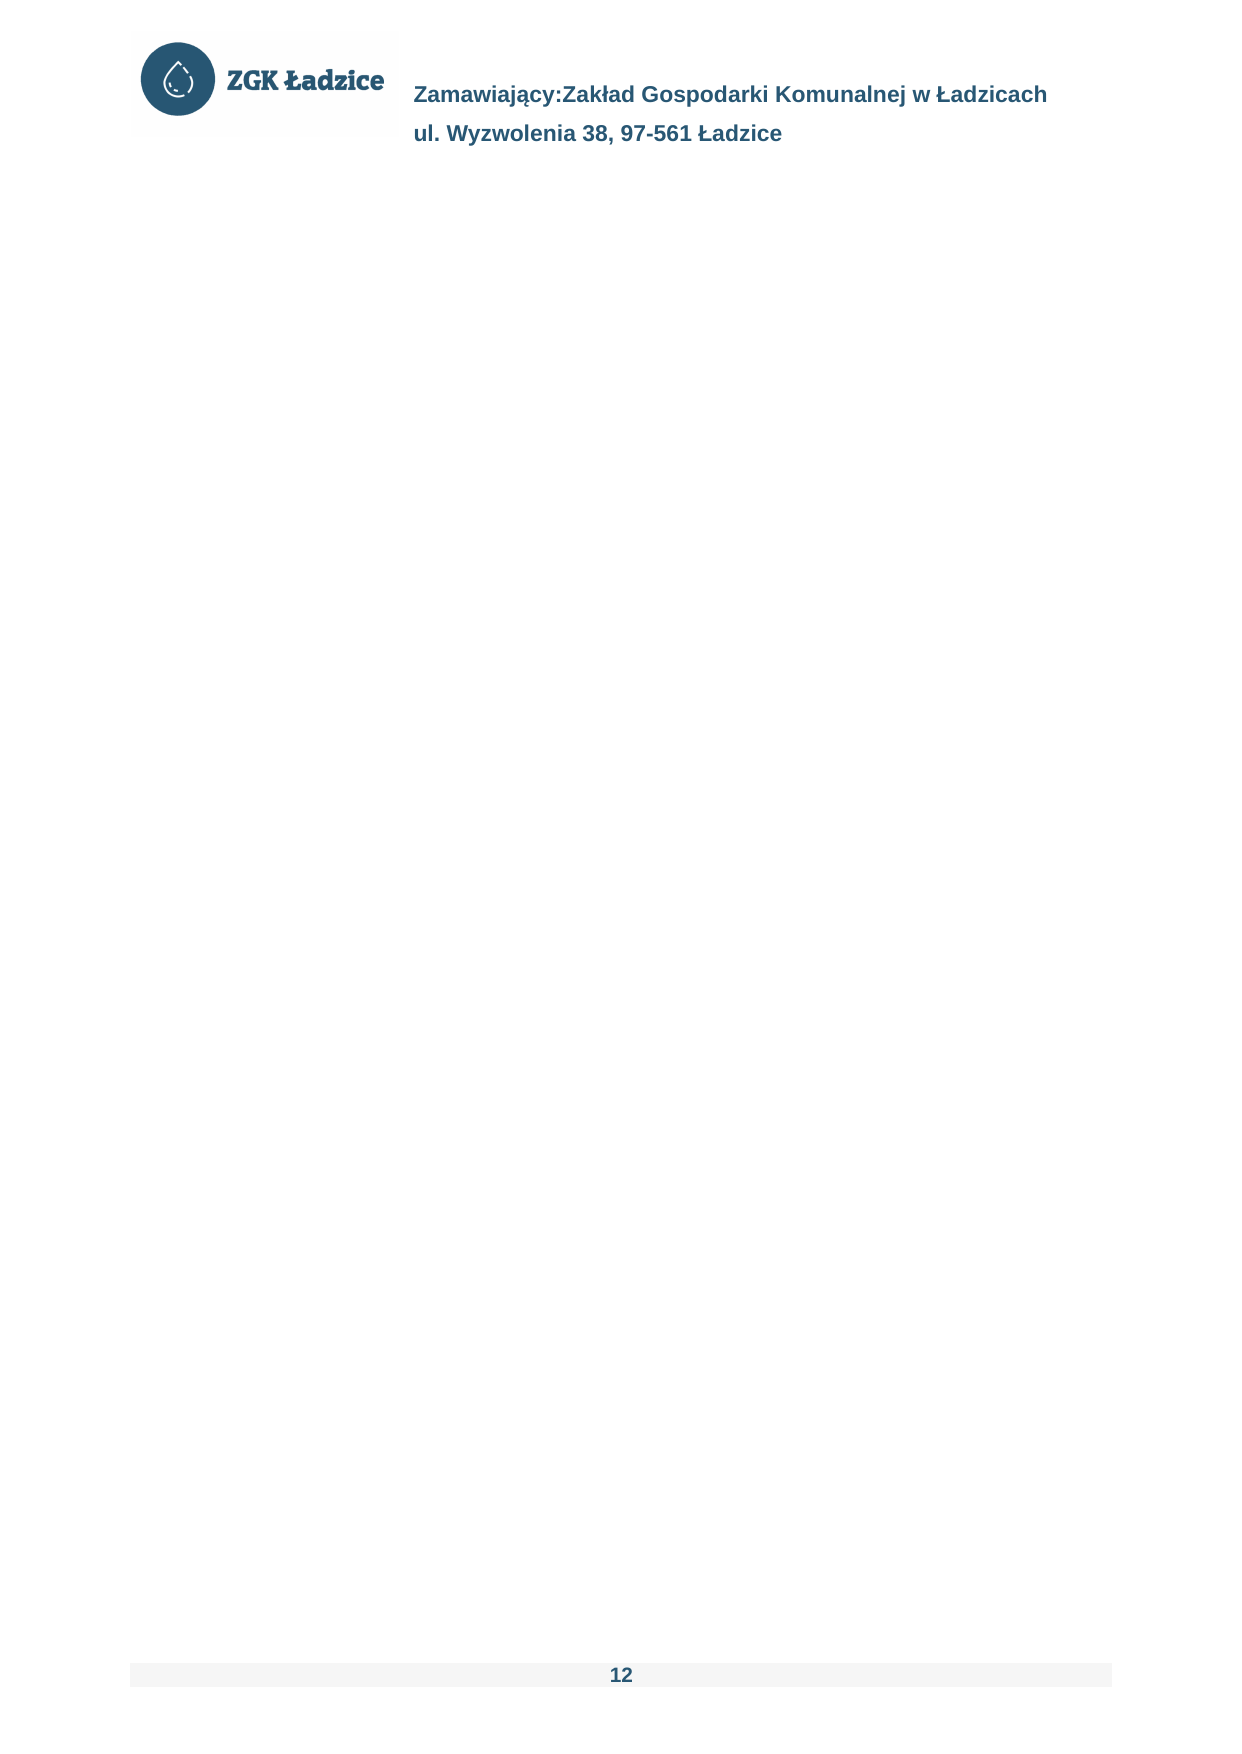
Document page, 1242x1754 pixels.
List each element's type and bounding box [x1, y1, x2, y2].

picture [131, 31, 399, 137]
